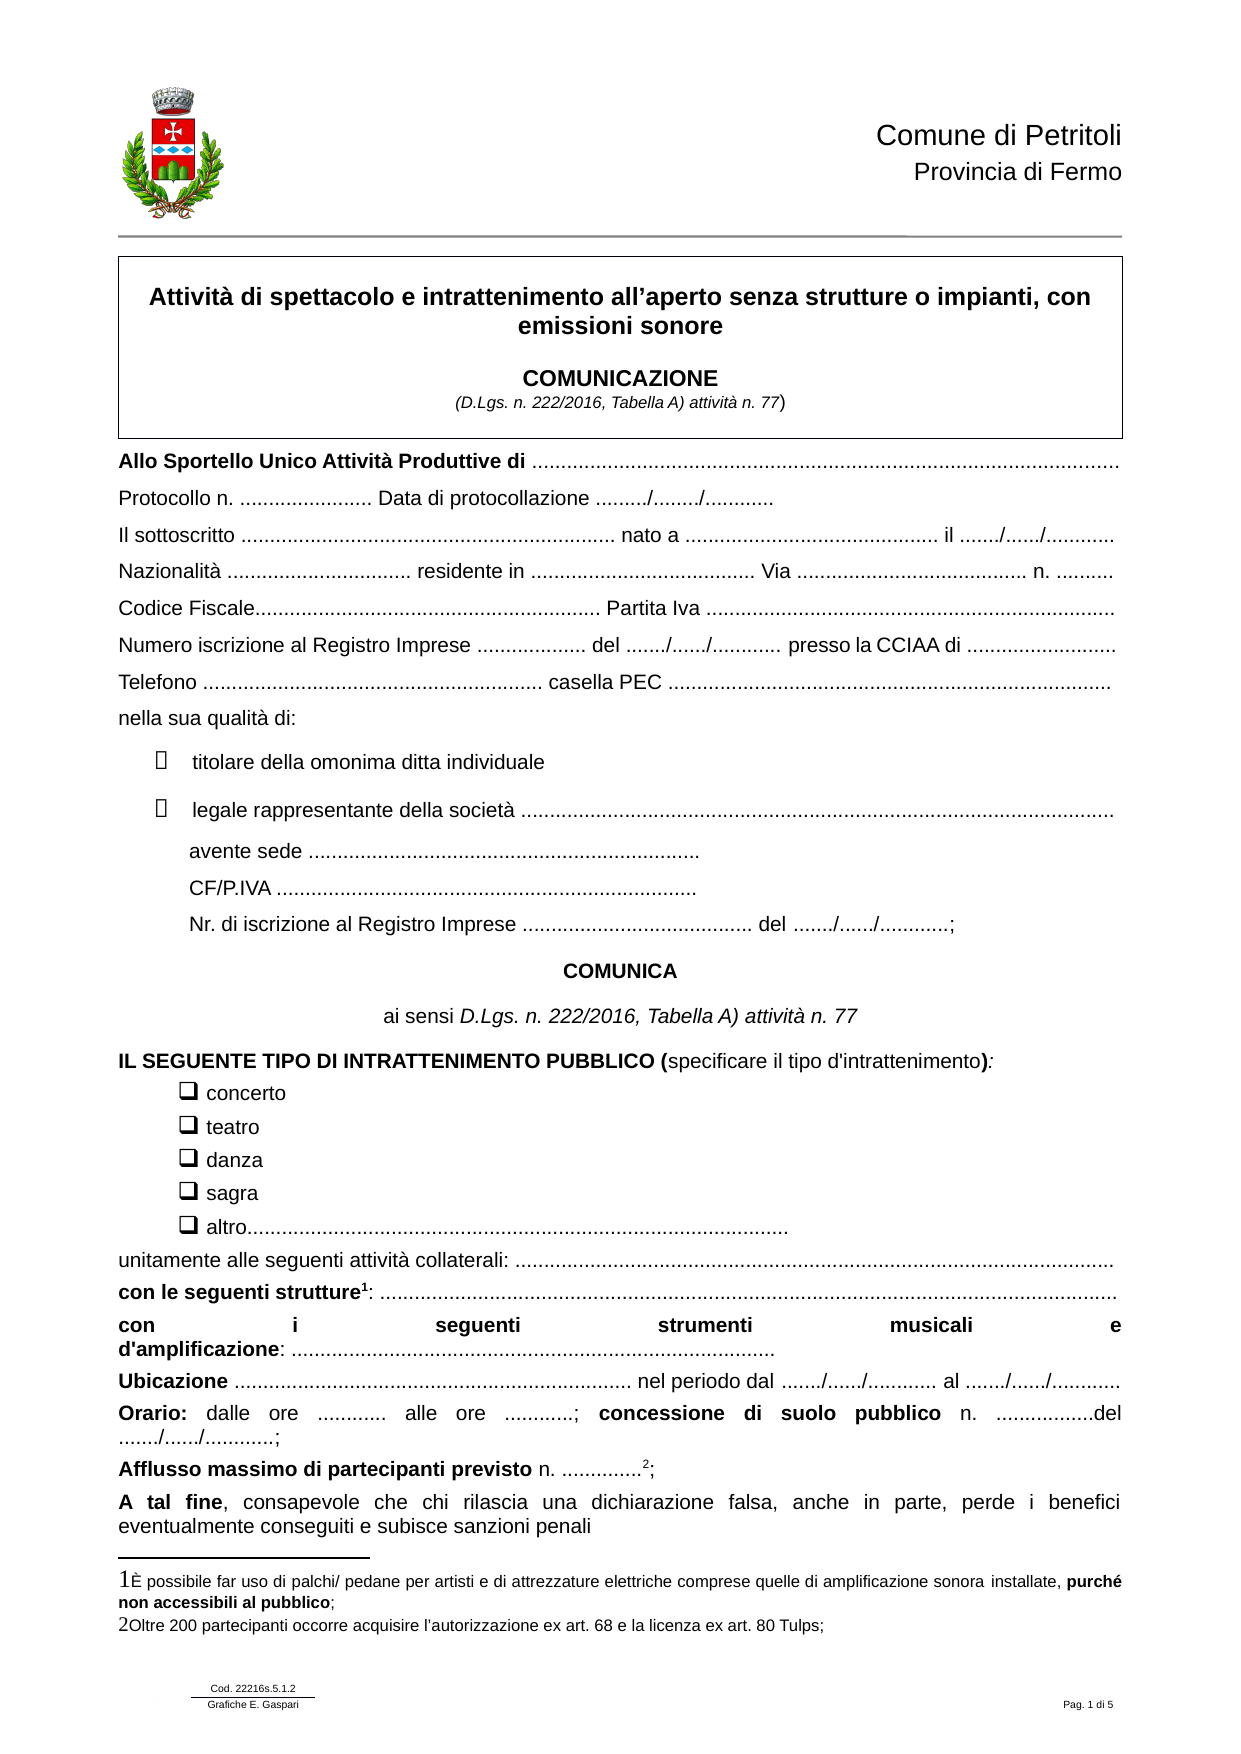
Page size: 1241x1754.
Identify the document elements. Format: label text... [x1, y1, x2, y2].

picture [122, 87, 224, 219]
text Orario: dalle ore ............ alle ore ............; concessione di suolo pubblico n. .................del ......./....../............; [118, 1401, 1122, 1449]
text IL SEGUENTE TIPO DI INTRATTENIMENTO PUBBLICO (specificare il tipo d'intrattenimento): [118, 1049, 1122, 1073]
text con i seguenti strumenti musicali e d'amplificazione: .................................................................................... [118, 1312, 1122, 1360]
text  legale rappresentante della società ....................................................................................................... [153, 791, 1122, 825]
text È possibile far uso di palchi/ pedane per artisti e di attrezzature elettriche comprese quelle di amplificazione sonora installate, purché non accessibili al pubblico; [118, 1564, 1122, 1612]
text Ubicazione ..................................................................... nel periodo dal ......./....../............ al ......./....../............ [118, 1369, 1122, 1393]
text ai sensi D.Lgs. n. 222/2016, Tabella A) attività n. 77 [118, 1004, 1122, 1028]
text Nr. di iscrizione al Registro Imprese ........................................ del ......./....../............; [189, 912, 1122, 936]
text unitamente alle seguenti attività collaterali: ........................................................................................................ [118, 1248, 1122, 1272]
text A tal fine, consapevole che chi rilascia una dichiarazione falsa, anche in parte, perde i benefici eventualmente conseguiti e subisce sanzioni penali [118, 1489, 1122, 1537]
text Protocollo n. ....................... Data di protocollazione ........./......../............ [118, 486, 1122, 509]
text Comune di Petritoli [224, 118, 1122, 152]
text Codice Fiscale............................................................ Partita Iva ....................................................................... [118, 596, 1122, 620]
text  altro.............................................................................................. [177, 1214, 1122, 1239]
text Nazionalità ................................ residente in ....................................... Via ........................................ n. .......... [118, 559, 1122, 583]
text  teatro [177, 1114, 1122, 1139]
text Telefono ........................................................... casella PEC ............................................................................. [118, 669, 1122, 693]
text con le seguenti strutture: ................................................................................................................................ [118, 1280, 1122, 1304]
text Allo Sportello Unico Attività Produttive di [118, 449, 1122, 473]
text Afflusso massimo di partecipanti previsto n. ..............; [118, 1457, 1122, 1481]
table_header Attività di spettacolo e intrattenimento all’aperto senza strutture o impianti, con emissioni sonore COMUNICAZIONE (D.Lgs. n. 222/2016, Tabella A) attività n. 77) [119, 257, 1122, 437]
text  titolare della omonima ditta individuale [153, 743, 1122, 777]
text  concerto [177, 1081, 1122, 1106]
text Provincia di Fermo [224, 157, 1122, 185]
text Il sottoscritto ................................................................. nato a ............................................ il ......./....../............ [118, 522, 1122, 546]
text COMUNICA [118, 959, 1122, 983]
text CF/P.IVA ......................................................................... [189, 875, 1122, 899]
text avente sede .................................................................... [189, 839, 1122, 863]
text Oltre 200 partecipanti occorre acquisire l’autorizzazione ex art. 68 e la licenza ex art. 80 Tulps; [118, 1612, 1122, 1636]
text  danza [177, 1148, 1122, 1173]
text nella sua qualità di: [118, 706, 1122, 730]
text  sagra [177, 1181, 1122, 1206]
text Numero iscrizione al Registro Imprese ................... del ......./....../............ presso la CCIAA di .......................... [118, 633, 1122, 657]
